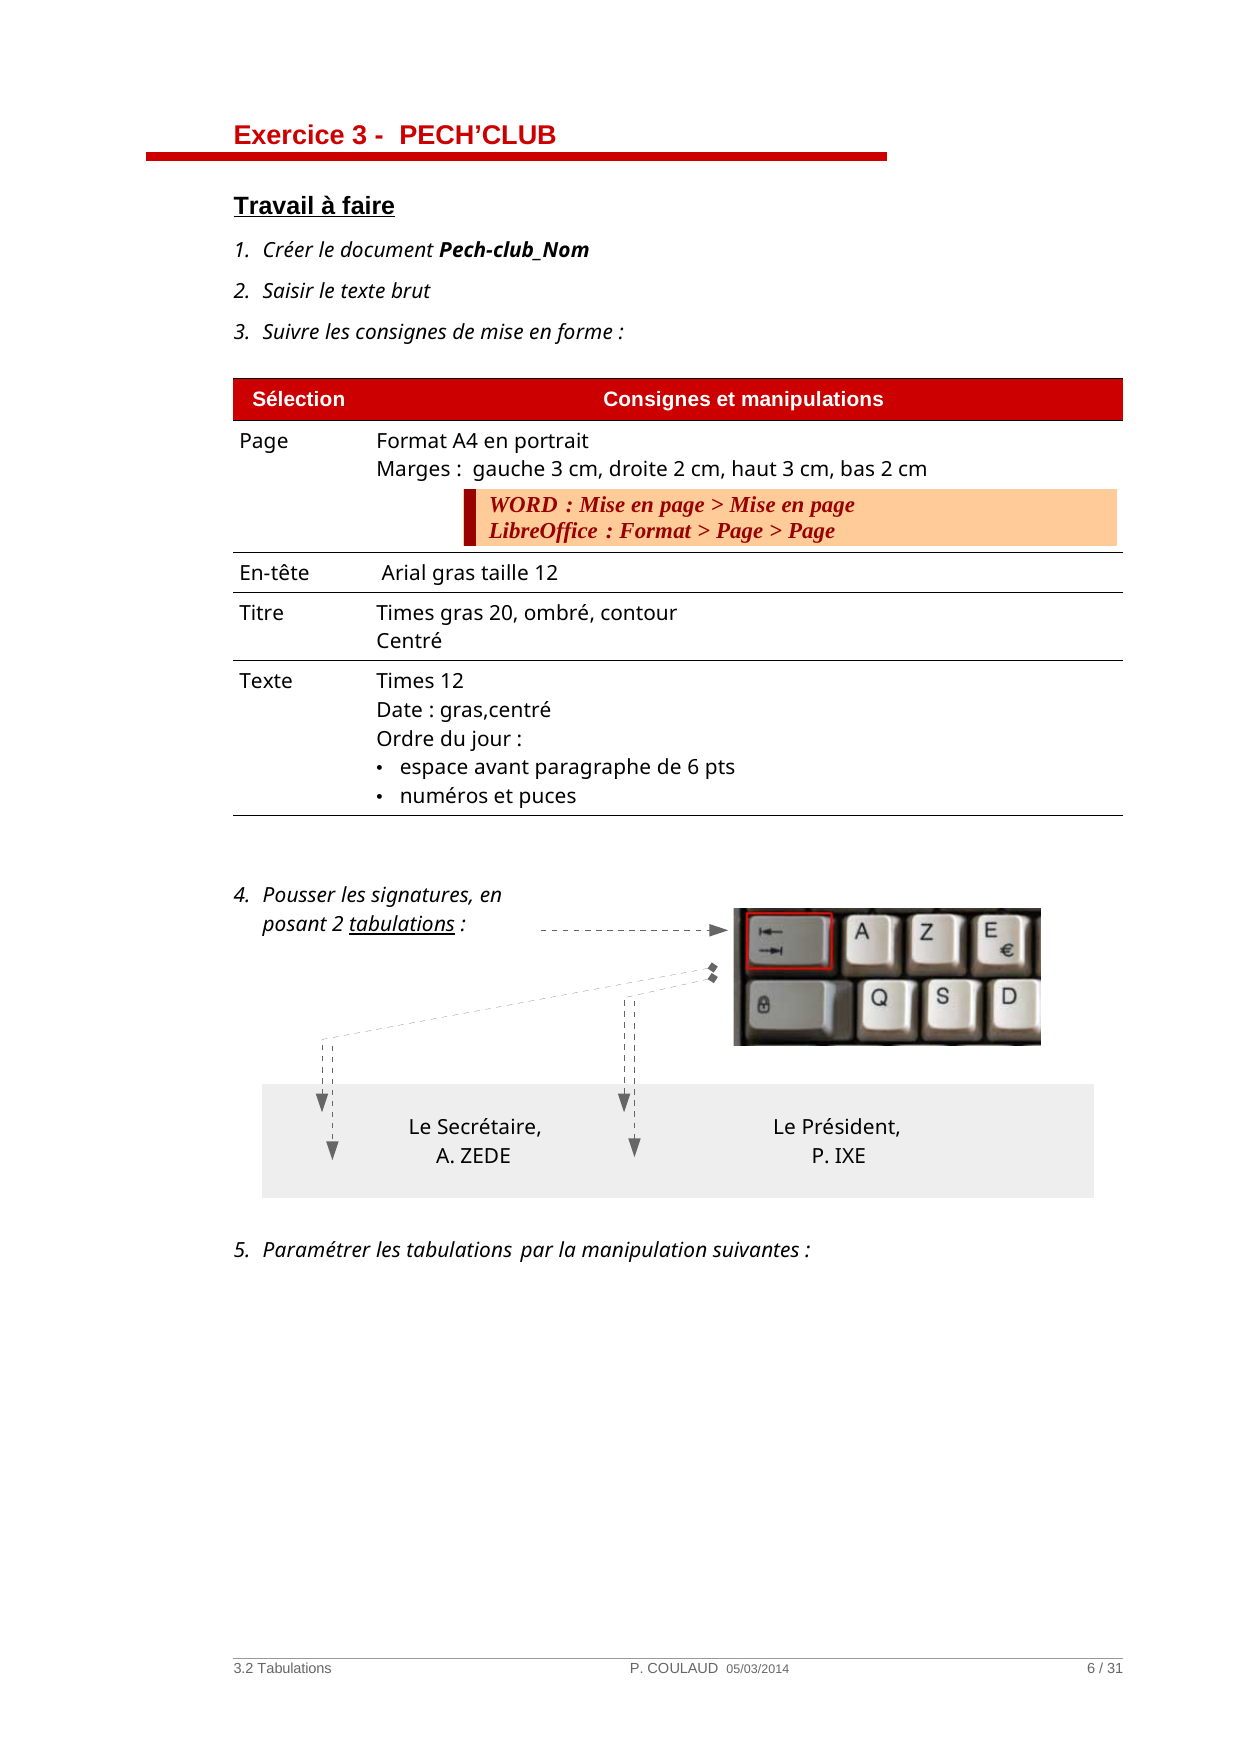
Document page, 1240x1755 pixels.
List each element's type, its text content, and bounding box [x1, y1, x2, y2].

list Paramétrer les tabulations par la manipulation suivantes : [233, 1235, 1123, 1263]
table_cell En-tête [233, 553, 370, 592]
list Saisir le texte brut [233, 276, 1123, 304]
table_cell Times gras 20, ombré, contour Centré [370, 593, 1123, 660]
text Le Secrétaire, Le Président, [262, 1112, 1094, 1141]
table_cell Page [233, 421, 370, 552]
table_cell Texte [233, 661, 370, 815]
list Suivre les consignes de mise en forme : [233, 317, 1123, 345]
picture [733, 908, 1041, 1046]
list Créer le document Pech-club_Nom [233, 235, 1123, 263]
subtitle Travail à faire [233, 192, 1123, 220]
subtitle PECH’CLUB [146, 117, 887, 152]
list Pousser les signatures, en posant 2 tabulations : [233, 880, 1123, 937]
table_cell Titre [233, 593, 370, 660]
table_cell Times 12 Date : gras,centré Ordre du jour : espace avant paragraphe de 6 pts numéros et puces [370, 661, 1123, 815]
text A. ZEDE P. IXE [262, 1141, 1094, 1169]
table_cell Arial gras taille 12 [370, 553, 1123, 592]
table_cell Format A4 en portrait Marges : gauche 3 cm, droite 2 cm, haut 3 cm, bas 2 cm WORD : Mise en page > Mise en page LibreOffice : Format > Page > Page [370, 421, 1123, 552]
